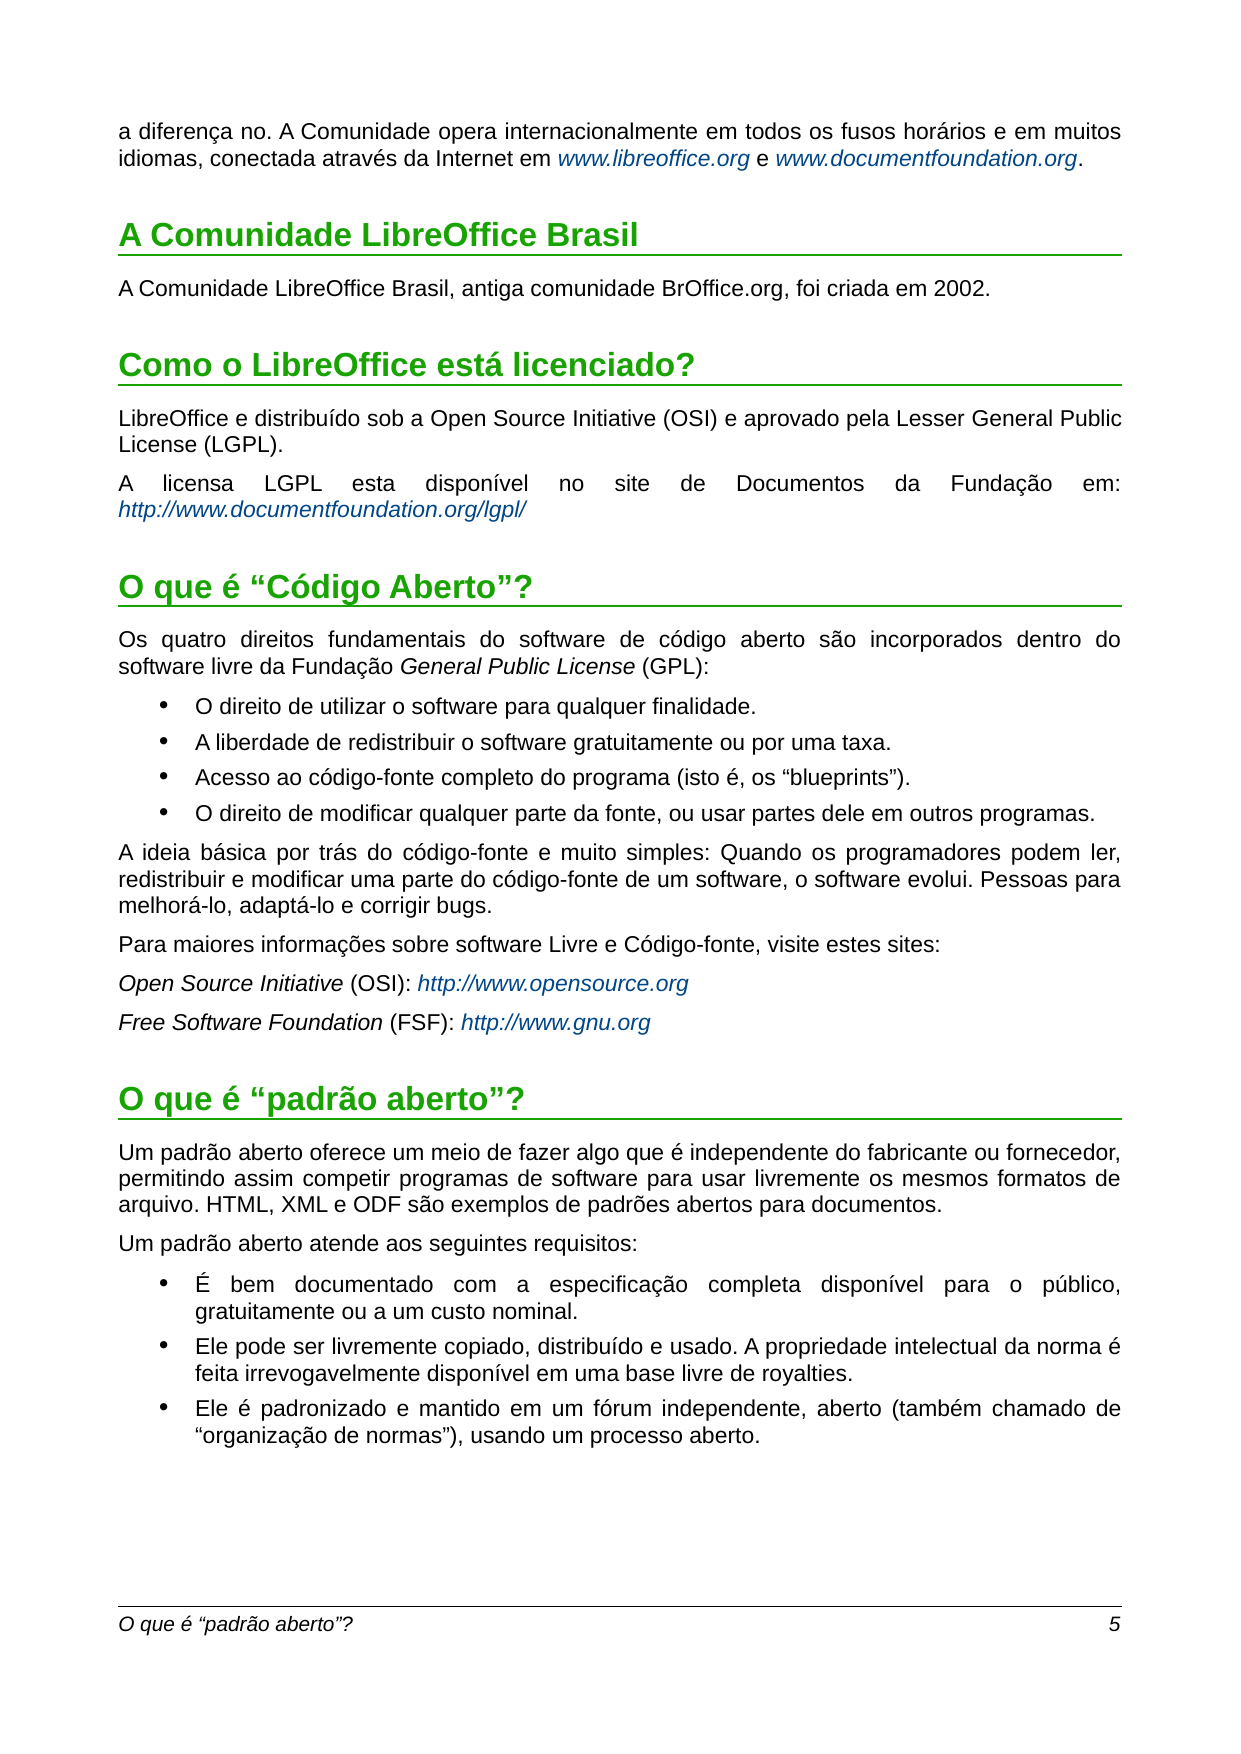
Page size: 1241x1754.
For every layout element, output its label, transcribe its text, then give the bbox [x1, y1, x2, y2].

text Um padrão aberto atende aos seguintes requisitos: [118, 1230, 1122, 1257]
text A Comunidade LibreOffice Brasil, antiga comunidade BrOffice.org, foi criada em 2002. [118, 274, 1122, 301]
text a diferença no. A Comunidade opera internacionalmente em todos os fusos horários e em muitos idiomas, conectada através da Internet em www.libreoffice.org e www.documentfoundation.org. [118, 118, 1122, 171]
list Acesso ao código-fonte completo do programa (isto é, os “blueprints”). [156, 762, 1122, 792]
subtitle A Comunidade LibreOffice Brasil [118, 215, 1122, 254]
text LibreOffice e distribuído sob a Open Source Initiative (OSI) e aprovado pela Lesser General Public License (LGPL). [118, 405, 1122, 457]
list O direito de utilizar o software para qualquer finalidade. [156, 692, 1122, 721]
text Free Software Foundation (FSF): http://www.gnu.org [118, 1009, 1122, 1035]
list Ele pode ser livremente copiado, distribuído e usado. A propriedade intelectual da norma é feita irrevogavelmente disponível em uma base livre de royalties. [156, 1331, 1122, 1386]
subtitle O que é “padrão aberto”? [118, 1079, 1122, 1118]
list É bem documentado com a especificação completa disponível para o público, gratuitamente ou a um custo nominal. [156, 1269, 1122, 1325]
text A ideia básica por trás do código-fonte e muito simples: Quando os programadores podem ler, redistribuir e modificar uma parte do código-fonte de um software, o software evolui. Pessoas para melhorá-lo, adaptá-lo e corrigir bugs. [118, 839, 1122, 918]
subtitle O que é “Código Aberto”? [118, 567, 1122, 605]
list Ele é padronizado e mantido em um fórum independente, aberto (também chamado de “organização de normas”), usando um processo aberto. [156, 1393, 1122, 1448]
text Para maiores informações sobre software Livre e Código-fonte, visite estes sites: [118, 931, 1122, 957]
list A liberdade de redistribuir o software gratuitamente ou por uma taxa. [156, 727, 1122, 756]
text A licensa LGPL esta disponível no site de Documentos da Fundação em: http://www.documentfoundation.org/lgpl/ [118, 470, 1122, 523]
text Os quatro direitos fundamentais do software de código aberto são incorporados dentro do software livre da Fundação General Public License (GPL): [118, 626, 1122, 679]
text Open Source Initiative (OSI): http://www.opensource.org [118, 970, 1122, 996]
subtitle Como o LibreOffice está licenciado? [118, 345, 1122, 384]
list O direito de modificar qualquer parte da fonte, ou usar partes dele em outros programas. [156, 798, 1122, 827]
text Um padrão aberto oferece um meio de fazer algo que é independente do fabricante ou fornecedor, permitindo assim competir programas de software para usar livremente os mesmos formatos de arquivo. HTML, XML e ODF são exemplos de padrões abertos para documentos. [118, 1139, 1122, 1218]
